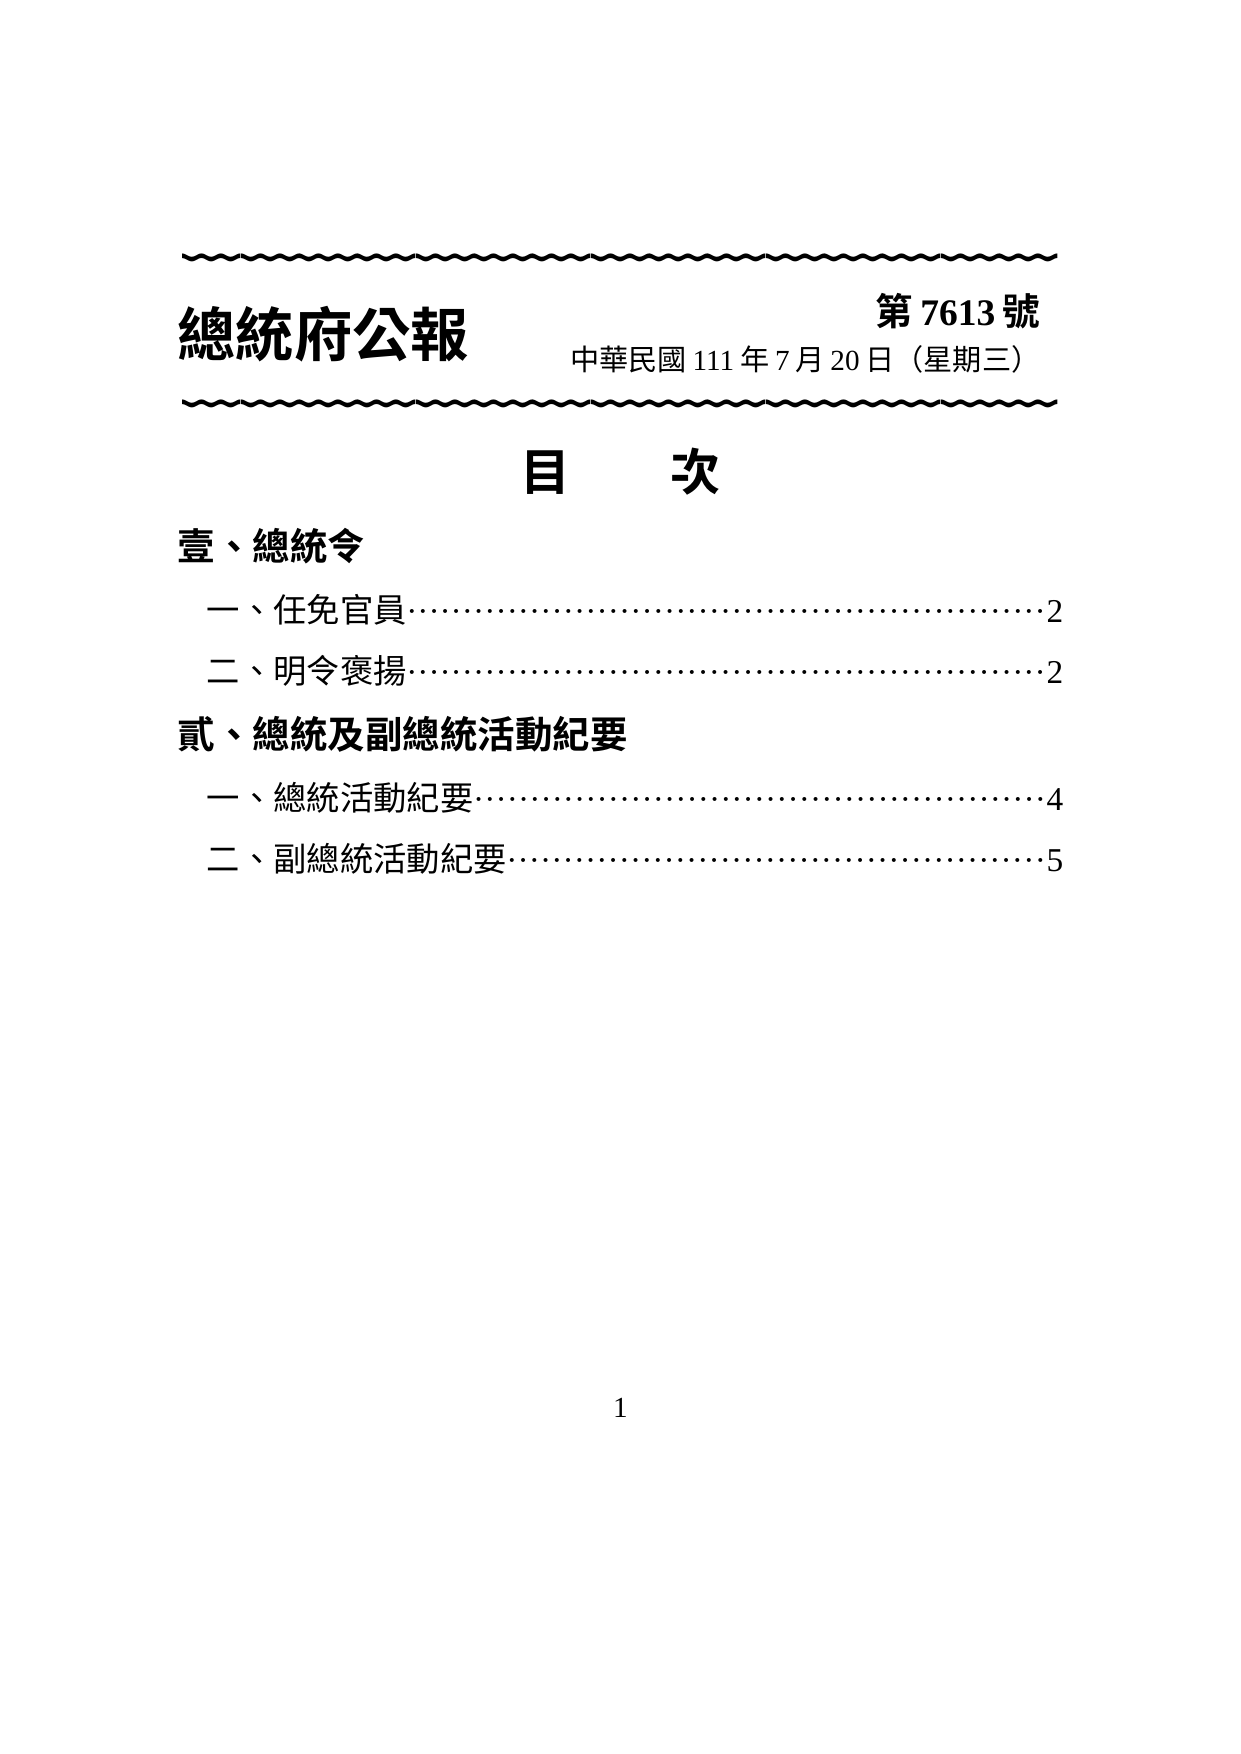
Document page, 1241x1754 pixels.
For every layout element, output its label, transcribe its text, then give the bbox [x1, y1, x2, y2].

text 一、任免官員 2 [206, 584, 1063, 632]
table_header 總統府公報 [166, 261, 505, 382]
text ﹏﹏﹏﹏﹏﹏﹏﹏﹏﹏﹏﹏﹏﹏﹏ [177, 382, 1063, 407]
text 目 次 [177, 432, 1063, 505]
text ﹏﹏﹏﹏﹏﹏﹏﹏﹏﹏﹏﹏﹏﹏﹏ [177, 236, 1063, 261]
text 二、明令褒揚 2 [206, 645, 1063, 693]
table_header 第7613號 中華民國111年7月20日（星期三） [505, 261, 1051, 382]
text 一、總統活動紀要 4 [206, 772, 1063, 820]
text 壹、總統令 [177, 517, 1063, 571]
text 貳、總統及副總統活動紀要 [177, 705, 1063, 760]
text 二、副總統活動紀要 5 [206, 833, 1063, 881]
